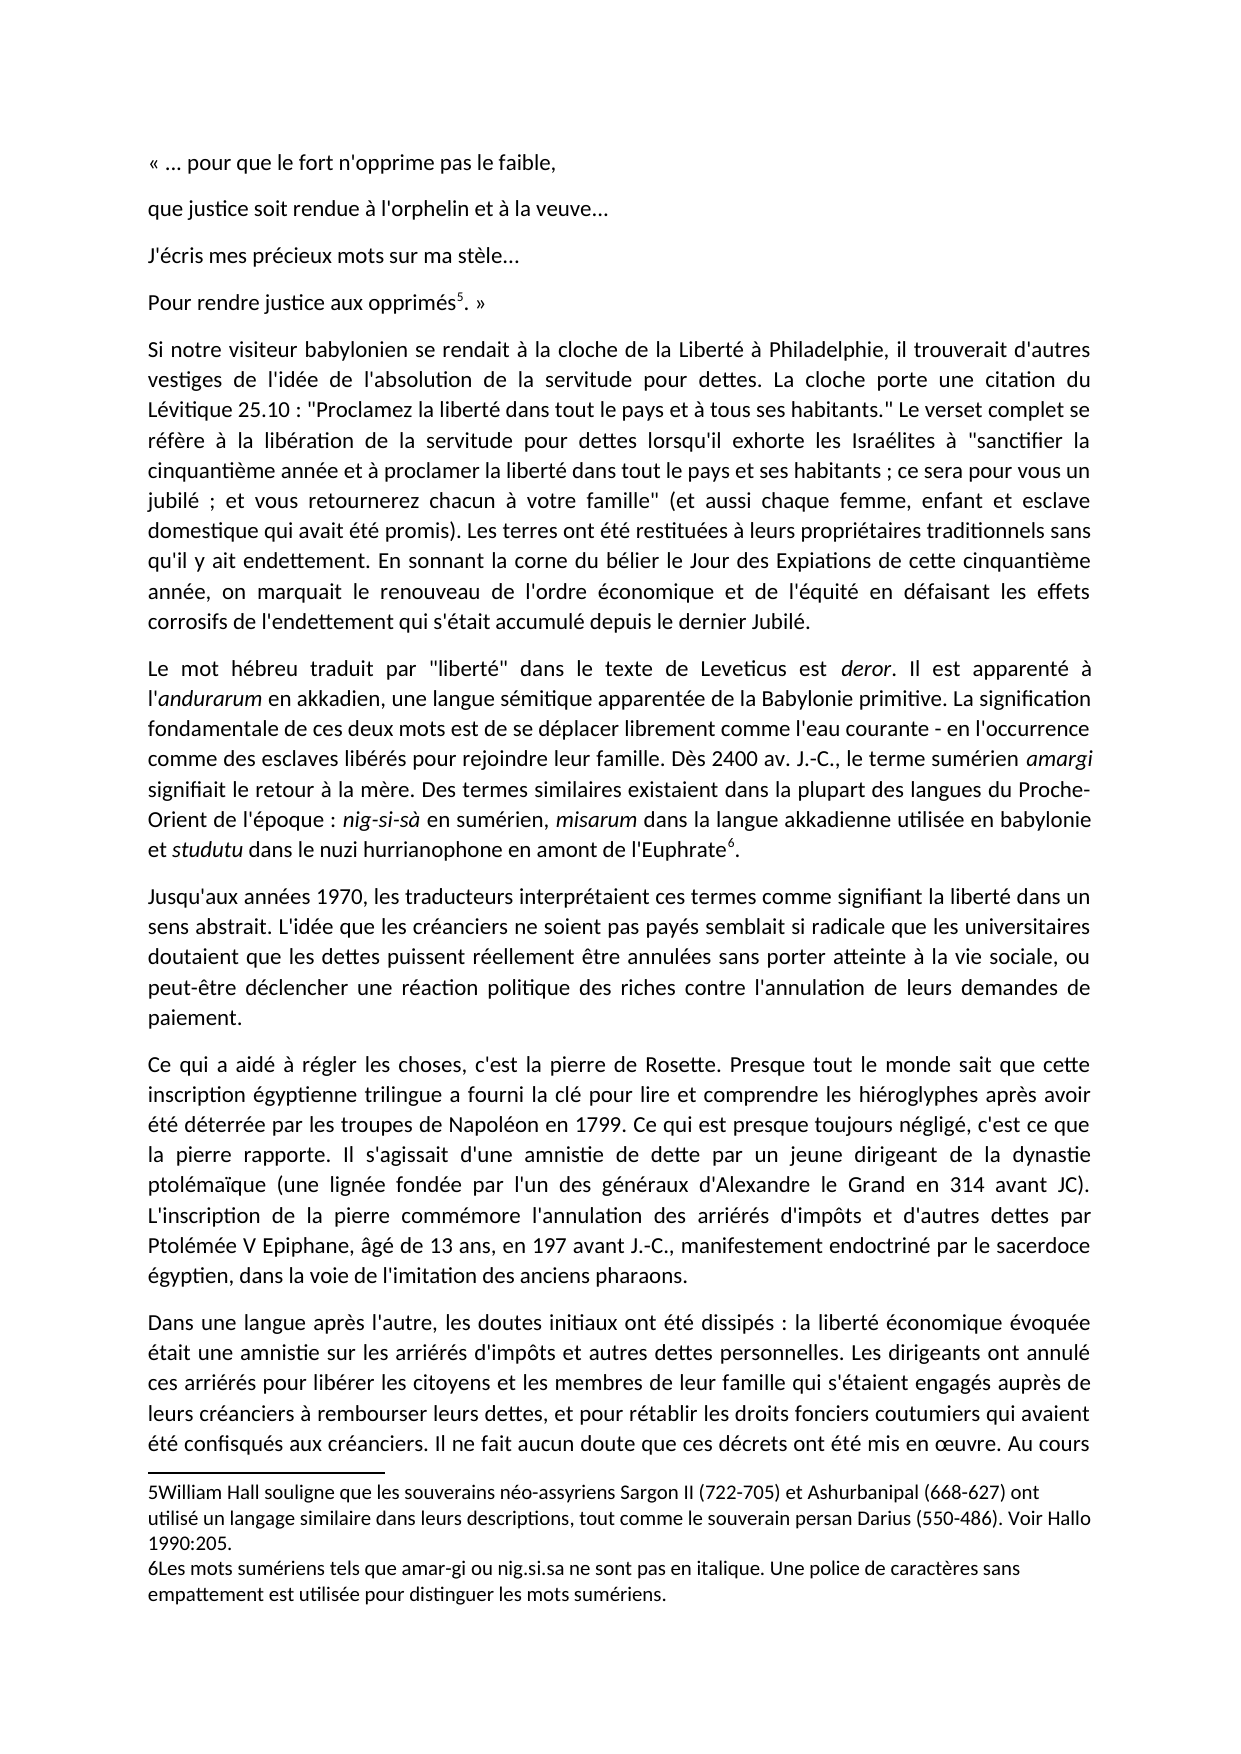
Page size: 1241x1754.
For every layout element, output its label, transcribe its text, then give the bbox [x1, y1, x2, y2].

text Si notre visiteur babylonien se rendait à la cloche de la Liberté à Philadelphie, il trouverait d'autres vestiges de l'idée de l'absolution de la servitude pour dettes. La cloche porte une citation du Lévitique 25.10 : "Proclamez la liberté dans tout le pays et à tous ses habitants." Le verset complet se réfère à la libération de la servitude pour dettes lorsqu'il exhorte les Israélites à "sanctifier la cinquantième année et à proclamer la liberté dans tout le pays et ses habitants ; ce sera pour vous un jubilé ; et vous retournerez chacun à votre famille" (et aussi chaque femme, enfant et esclave domestique qui avait été promis). Les terres ont été restituées à leurs propriétaires traditionnels sans qu'il y ait endettement. En sonnant la corne du bélier le Jour des Expiations de cette cinquantième année, on marquait le renouveau de l'ordre économique et de l'équité en défaisant les effets corrosifs de l'endettement qui s'était accumulé depuis le dernier Jubilé. [148, 335, 1093, 635]
text J'écris mes précieux mots sur ma stèle... [148, 241, 1093, 269]
text que justice soit rendue à l'orphelin et à la veuve... [148, 194, 1093, 222]
text Les mots sumériens tels que amar-gi ou nig.si.sa ne sont pas en italique. Une police de caractères sans empattement est utilisée pour distinguer les mots sumériens. [148, 1556, 1093, 1606]
text Dans une langue après l'autre, les doutes initiaux ont été dissipés : la liberté économique évoquée était une amnistie sur les arriérés d'impôts et autres dettes personnelles. Les dirigeants ont annulé ces arriérés pour libérer les citoyens et les membres de leur famille qui s'étaient engagés auprès de leurs créanciers à rembourser leurs dettes, et pour rétablir les droits fonciers coutumiers qui avaient été confisqués aux créanciers. Il ne fait aucun doute que ces décrets ont été mis en œuvre. Au cours [148, 1308, 1093, 1457]
text Ce qui a aidé à régler les choses, c'est la pierre de Rosette. Presque tout le monde sait que cette inscription égyptienne trilingue a fourni la clé pour lire et comprendre les hiéroglyphes après avoir été déterrée par les troupes de Napoléon en 1799. Ce qui est presque toujours négligé, c'est ce que la pierre rapporte. Il s'agissait d'une amnistie de dette par un jeune dirigeant de la dynastie ptolémaïque (une lignée fondée par l'un des généraux d'Alexandre le Grand en 314 avant JC). L'inscription de la pierre commémore l'annulation des arriérés d'impôts et d'autres dettes par Ptolémée V Epiphane, âgé de 13 ans, en 197 avant J.-C., manifestement endoctriné par le sacerdoce égyptien, dans la voie de l'imitation des anciens pharaons. [148, 1050, 1093, 1289]
text Pour rendre justice aux opprimés. » [148, 288, 1093, 316]
text Le mot hébreu traduit par "liberté" dans le texte de Leveticus est deror. Il est apparenté à l'andurarum en akkadien, une langue sémitique apparentée de la Babylonie primitive. La signification fondamentale de ces deux mots est de se déplacer librement comme l'eau courante - en l'occurrence comme des esclaves libérés pour rejoindre leur famille. Dès 2400 av. J.-C., le terme sumérien amargi signifiait le retour à la mère. Des termes similaires existaient dans la plupart des langues du Proche-Orient de l'époque : nig-si-sà en sumérien, misarum dans la langue akkadienne utilisée en babylonie et studutu dans le nuzi hurrianophone en amont de l'Euphrate. [148, 654, 1093, 863]
text Jusqu'aux années 1970, les traducteurs interprétaient ces termes comme signifiant la liberté dans un sens abstrait. L'idée que les créanciers ne soient pas payés semblait si radicale que les universitaires doutaient que les dettes puissent réellement être annulées sans porter atteinte à la vie sociale, ou peut-être déclencher une réaction politique des riches contre l'annulation de leurs demandes de paiement. [148, 882, 1093, 1031]
text William Hall souligne que les souverains néo-assyriens Sargon II (722-705) et Ashurbanipal (668-627) ont utilisé un langage similaire dans leurs descriptions, tout comme le souverain persan Darius (550-486). Voir Hallo 1990:205. [148, 1479, 1093, 1556]
text « ... pour que le fort n'opprime pas le faible, [148, 148, 1093, 176]
